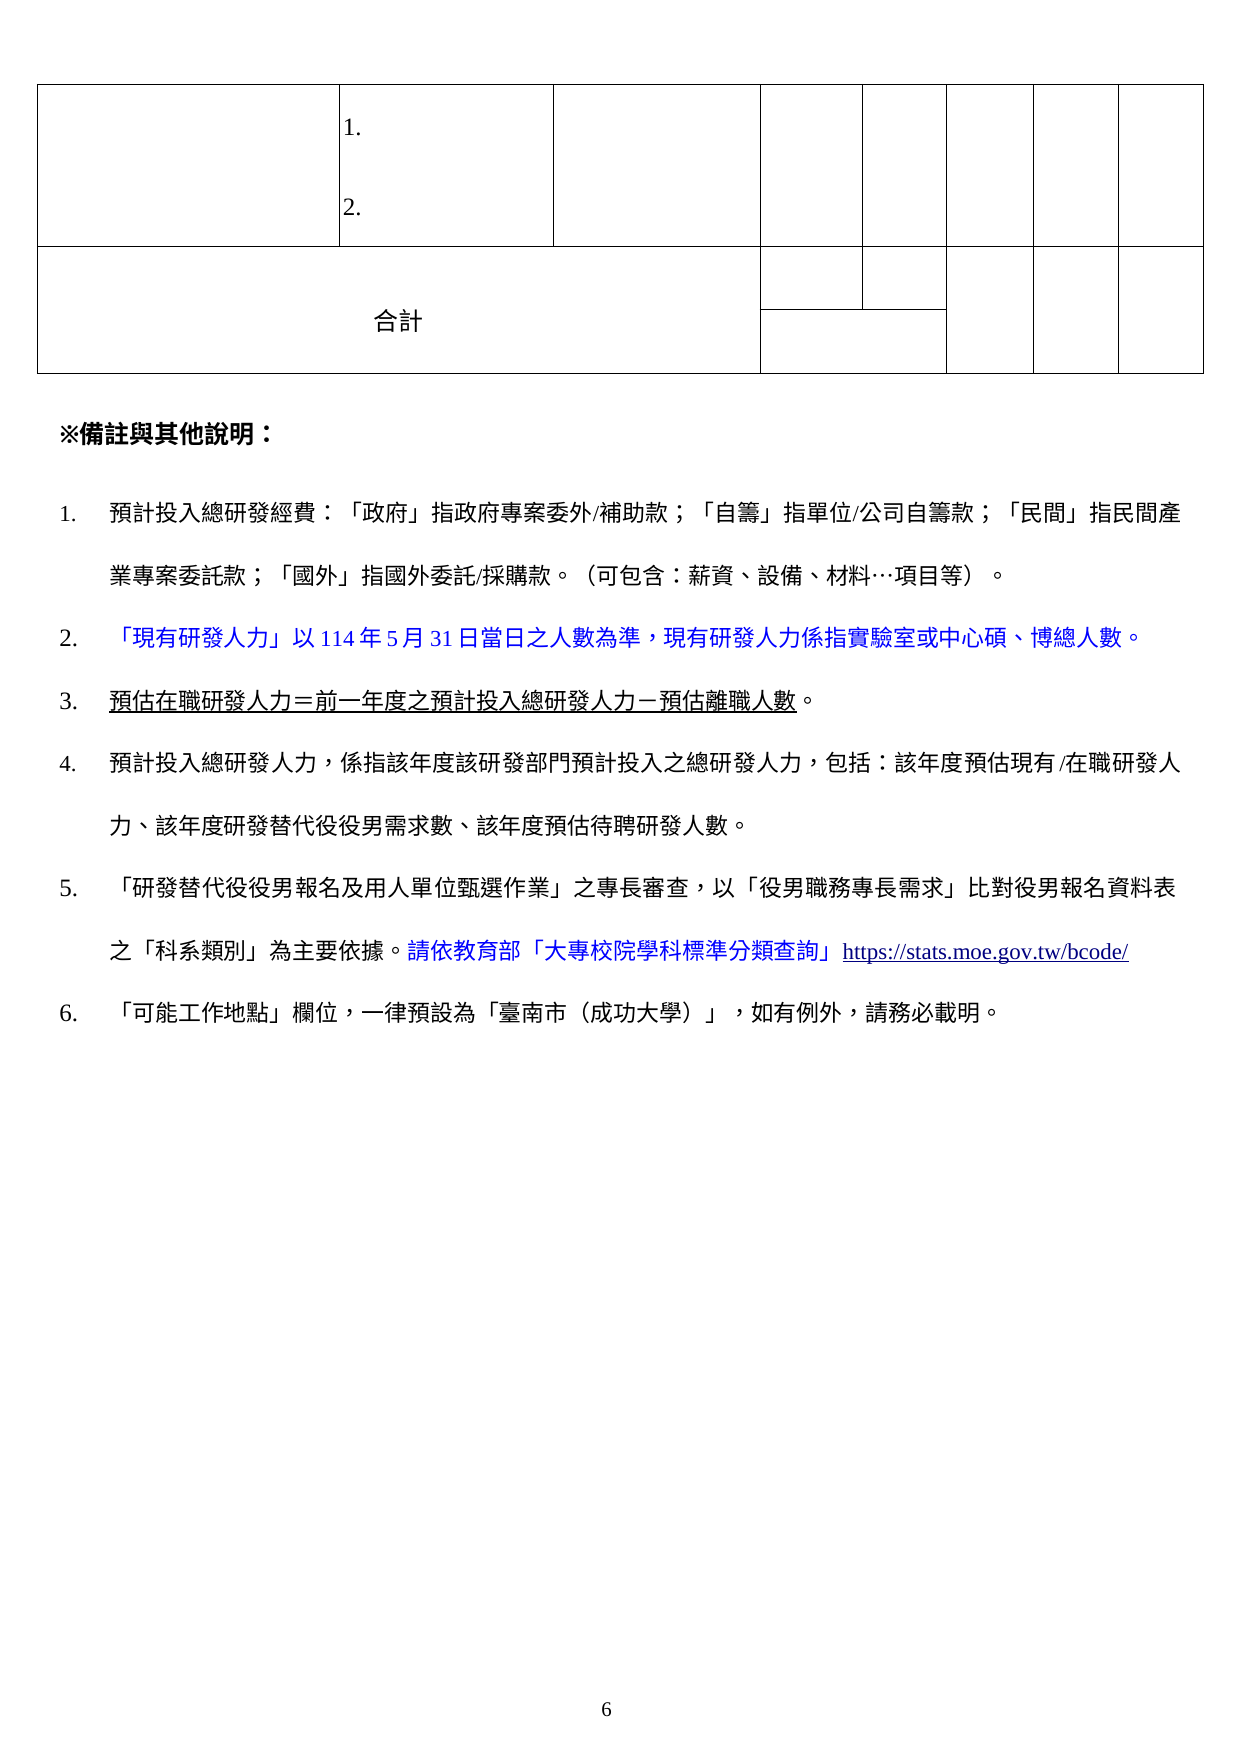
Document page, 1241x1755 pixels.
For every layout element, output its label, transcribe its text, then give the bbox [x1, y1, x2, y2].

table_cell [761, 247, 862, 309]
list 預估在職研發人力＝前一年度之預計投入總研發人力－預估離職人數。 [59, 658, 1181, 720]
table_cell [863, 247, 946, 309]
list 「可能工作地點」欄位，一律預設為「臺南市（成功大學）」，如有例外，請務必載明。 [59, 970, 1181, 1033]
table_cell [554, 85, 760, 246]
table_cell [1119, 85, 1203, 246]
table_cell [1119, 247, 1203, 373]
list 預計投入總研發經費：「政府」指政府專案委外/補助款；「自籌」指單位/公司自籌款；「民間」指民間產業專案委託款；「國外」指國外委託/採購款。（可包含：薪資、設備、材料…項目等）。 [59, 470, 1181, 595]
text ※備註與其他說明： [59, 391, 1181, 453]
table_cell [38, 85, 339, 246]
table_cell [947, 247, 1033, 373]
table_cell 合計 [38, 247, 760, 373]
table_cell [761, 85, 862, 246]
table_cell [863, 85, 946, 246]
list 預計投入總研發人力，係指該年度該研發部門預計投入之總研發人力，包括：該年度預估現有/在職研發人力、該年度研發替代役役男需求數、該年度預估待聘研發人數。 [59, 720, 1181, 845]
table_cell [761, 310, 946, 373]
list 「現有研發人力」以114年5月31日當日之人數為準，現有研發人力係指實驗室或中心碩、博總人數。 [59, 595, 1181, 658]
table_cell [1034, 85, 1118, 246]
table_cell [947, 85, 1033, 246]
table_cell [1034, 247, 1118, 373]
table_cell [340, 85, 553, 246]
list 「研發替代役役男報名及用人單位甄選作業」之專長審查，以「役男職務專長需求」比對役男報名資料表之「科系類別」為主要依據。請依教育部「大專校院學科標準分類查詢」https://stats.moe.gov.tw/bcode/ [59, 845, 1181, 970]
